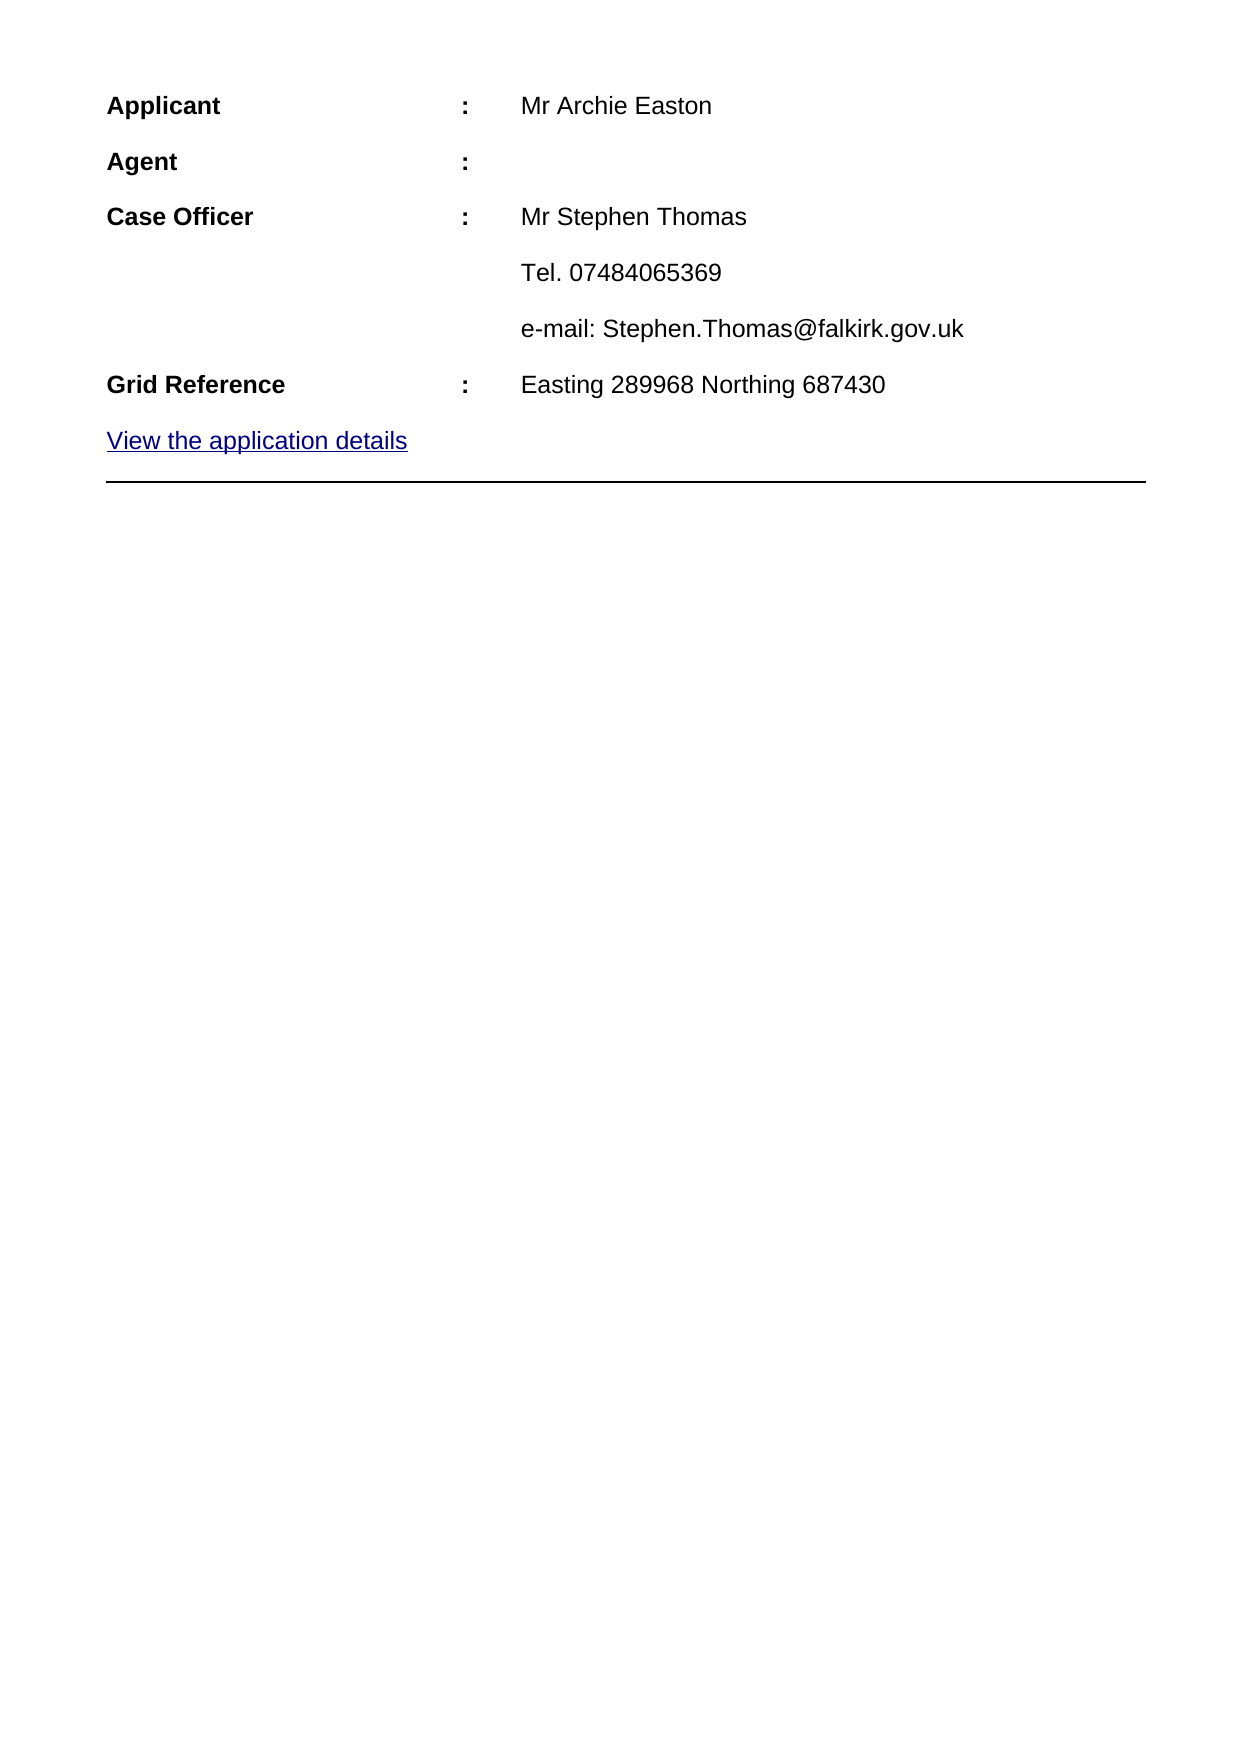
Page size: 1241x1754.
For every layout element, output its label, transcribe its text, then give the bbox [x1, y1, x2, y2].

text Case Officer : Mr Stephen Thomas [106, 202, 1146, 231]
text Tel. 07484065369 [106, 258, 1146, 287]
text View the application details [106, 426, 1146, 454]
text Grid Reference : Easting 289968 Northing 687430 [106, 370, 1146, 398]
text Applicant : Mr Archie Easton [106, 91, 1146, 119]
text Agent : [106, 146, 1146, 175]
text e-mail: Stephen.Thomas@falkirk.gov.uk [106, 314, 1146, 343]
